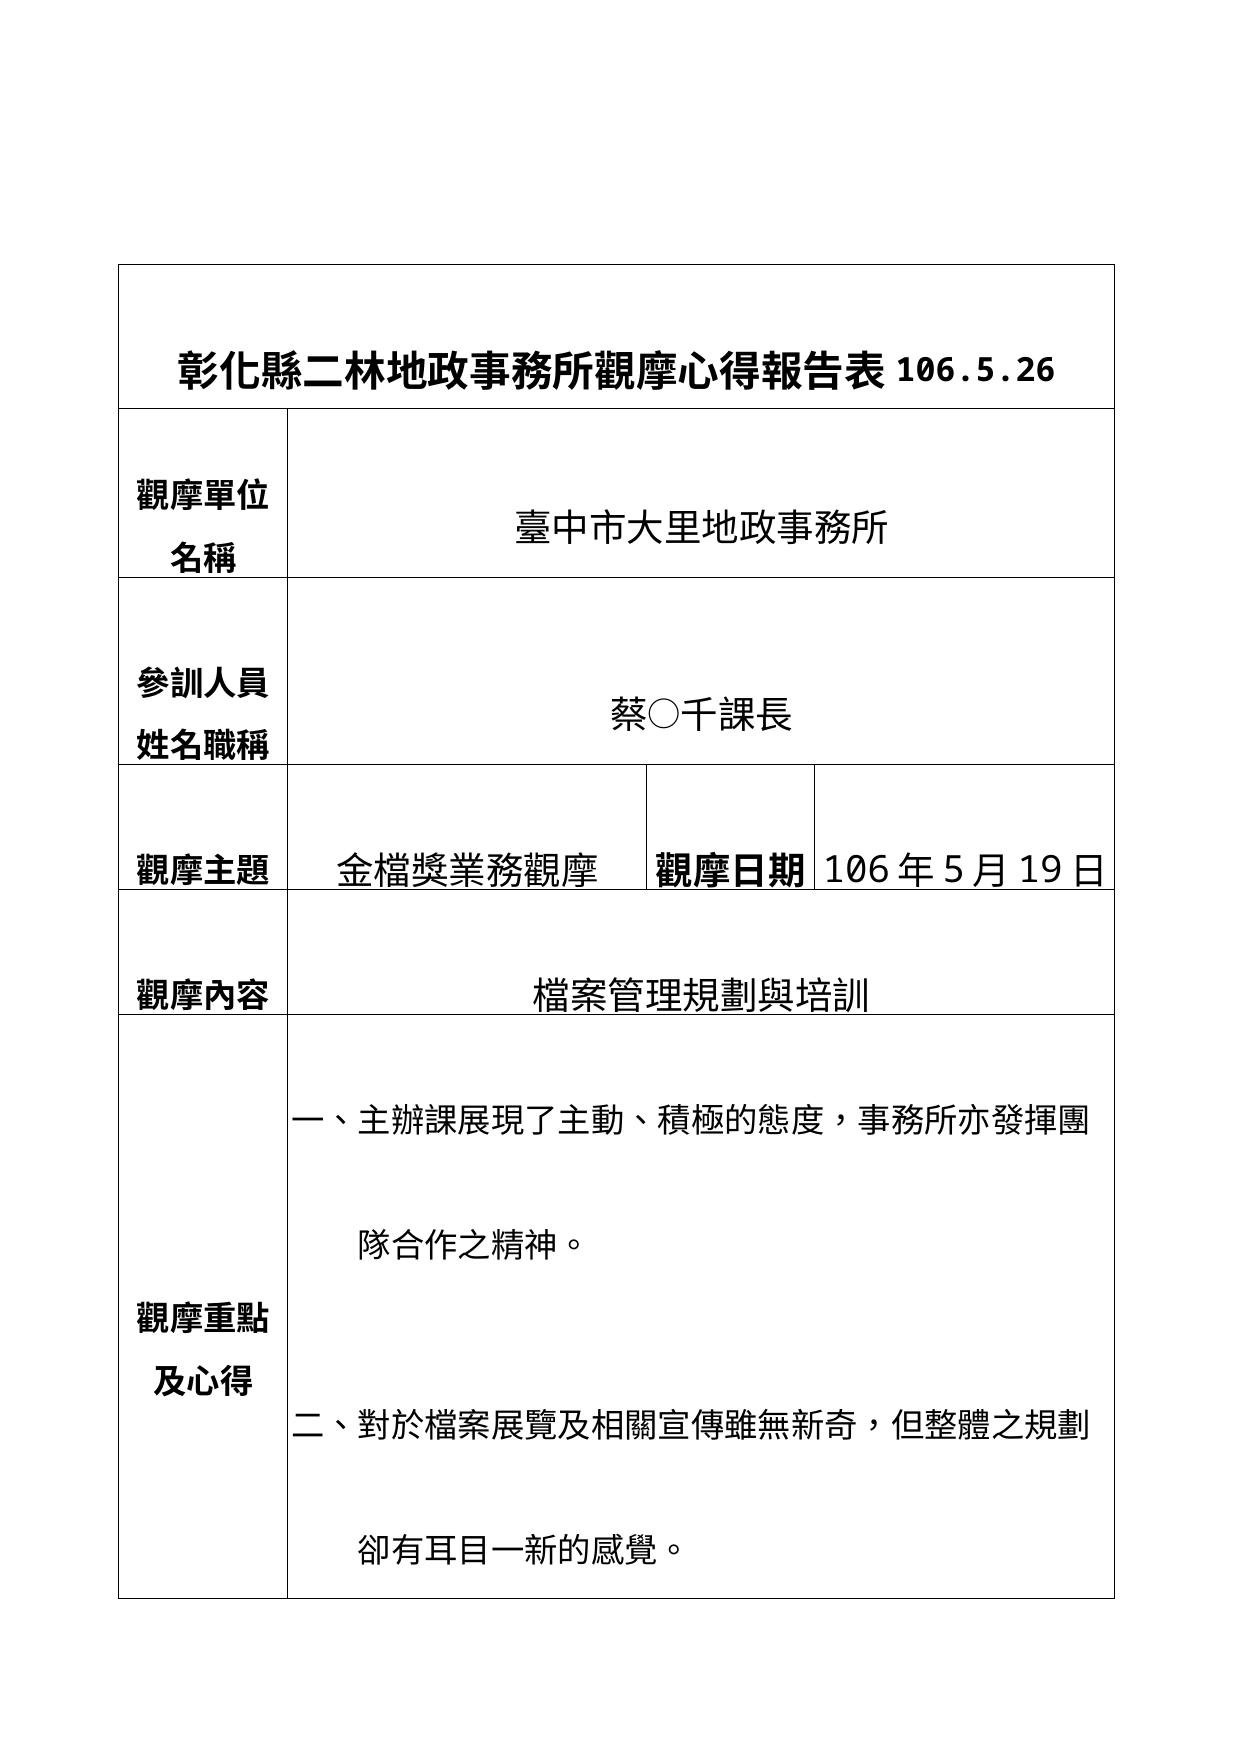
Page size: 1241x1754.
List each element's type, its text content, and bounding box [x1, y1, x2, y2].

table_cell 觀摩單位 名稱 [119, 409, 287, 577]
table_cell 檔案管理規劃與培訓 [288, 890, 1114, 1014]
table_header 彰化縣二林地政事務所觀摩心得報告表 106.5.26 [119, 265, 1114, 408]
table_cell 觀摩主題 [119, 765, 287, 889]
table_cell 一、主辦課展現了主動、積極的態度，事務所亦發揮團隊合作之精神。 二、對於檔案展覽及相關宣傳雖無新奇，但整體之規劃卻有耳目一新的感覺。 [288, 1015, 1114, 1597]
table_cell 觀摩內容 [119, 890, 287, 1014]
table_cell 參訓人員 姓名職稱 [119, 578, 287, 764]
table_cell 106年5月19日 [815, 765, 1114, 889]
table_cell 金檔獎業務觀摩 [288, 765, 646, 889]
table_cell 蔡○千課長 [288, 578, 1114, 764]
table_cell 臺中市大里地政事務所 [288, 409, 1114, 577]
table_cell 觀摩日期 [647, 765, 814, 889]
table_cell 觀摩重點及心得 [119, 1015, 287, 1597]
